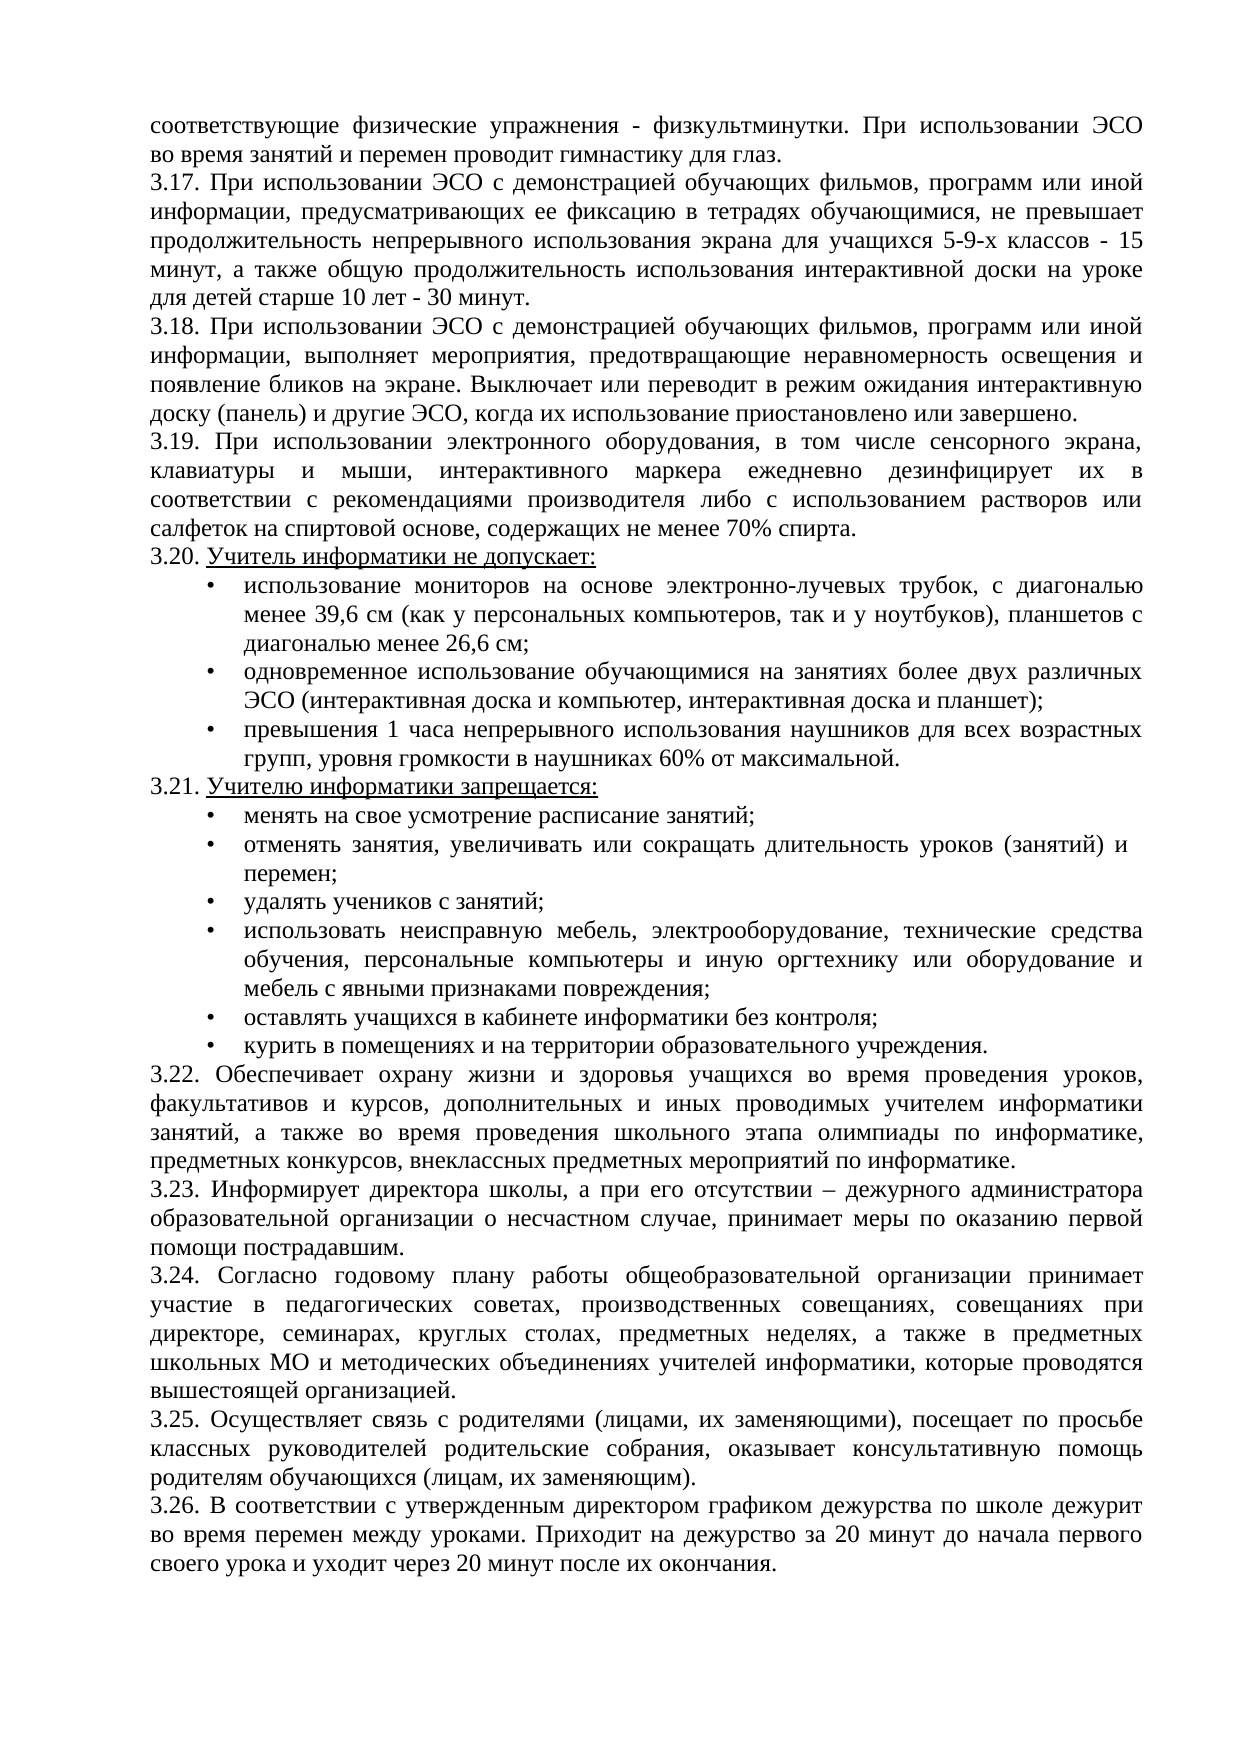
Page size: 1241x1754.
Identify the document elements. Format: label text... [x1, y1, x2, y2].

list оставлять учащихся в кабинете информатики без контроля; [206, 1002, 1155, 1030]
list При использовании электронного оборудования, в том числе сенсорного экрана, клавиатуры и мыши, интерактивного маркера ежедневно дезинфицирует их в соответствии с рекомендациями производителя либо с использованием растворов или салфеток на спиртовой основе, содержащих не менее 70% спирта. [150, 426, 1143, 541]
list Учитель информатики не допускает: [150, 541, 1155, 570]
list одновременное использование обучающимися на занятиях более двух различных ЭСО (интерактивная доска и компьютер, интерактивная доска и планшет); [206, 656, 1143, 714]
list курить в помещениях и на территории образовательного учреждения. [206, 1030, 1155, 1059]
list удалять учеников с занятий; [206, 886, 1155, 915]
list использовать неисправную мебель, электрооборудование, технические средства обучения, персональные компьютеры и иную оргтехнику или оборудование и мебель с явными признаками повреждения; [206, 915, 1143, 1001]
list Осуществляет связь с родителями (лицами, их заменяющими), посещает по просьбе классных руководителей родительские собрания, оказывает консультативную помощь родителям обучающихся (лицам, их заменяющим). [150, 1404, 1144, 1490]
list менять на свое усмотрение расписание занятий; [206, 800, 1155, 829]
text соответствующие физические упражнения - физкультминутки. При использовании ЭСО во время занятий и перемен проводит гимнастику для глаз. [150, 110, 1143, 167]
list При использовании ЭСО с демонстрацией обучающих фильмов, программ или иной информации, выполняет мероприятия, предотвращающие неравномерность освещения и появление бликов на экране. Выключает или переводит в режим ожидания интерактивную доску (панель) и другие ЭСО, когда их использование приостановлено или завершено. [150, 311, 1144, 426]
list Учителю информатики запрещается: [150, 771, 1155, 800]
list В соответствии с утвержденным директором графиком дежурства по школе дежурит во время перемен между уроками. Приходит на дежурство за 20 минут до начала первого своего урока и уходит через 20 минут после их окончания. [150, 1490, 1143, 1577]
list использование мониторов на основе электронно-лучевых трубок, с диагональю менее 39,6 см (как у персональных компьютеров, так и у ноутбуков), планшетов с диагональю менее 26,6 см; [206, 570, 1144, 656]
list Информирует директора школы, а при его отсутствии – дежурного администратора образовательной организации о несчастном случае, принимает меры по оказанию первой помощи пострадавшим. [150, 1174, 1144, 1260]
list Согласно годовому плану работы общеобразовательной организации принимает участие в педагогических советах, производственных совещаниях, совещаниях при директоре, семинарах, круглых столах, предметных неделях, а также в предметных школьных МО и методических объединениях учителей информатики, которые проводятся вышестоящей организацией. [150, 1260, 1144, 1404]
list отменять занятия, увеличивать или сокращать длительность уроков (занятий) и перемен; [206, 829, 1143, 886]
list При использовании ЭСО с демонстрацией обучающих фильмов, программ или иной информации, предусматривающих ее фиксацию в тетрадях обучающимися, не превышает продолжительность непрерывного использования экрана для учащихся 5-9-х классов - 15 минут, а также общую продолжительность использования интерактивной доски на уроке для детей старше 10 лет - 30 минут. [150, 167, 1144, 311]
list Обеспечивает охрану жизни и здоровья учащихся во время проведения уроков, факультативов и курсов, дополнительных и иных проводимых учителем информатики занятий, а также во время проведения школьного этапа олимпиады по информатике, предметных конкурсов, внеклассных предметных мероприятий по информатике. [150, 1059, 1144, 1174]
list превышения 1 часа непрерывного использования наушников для всех возрастных групп, уровня громкости в наушниках 60% от максимальной. [206, 714, 1143, 771]
